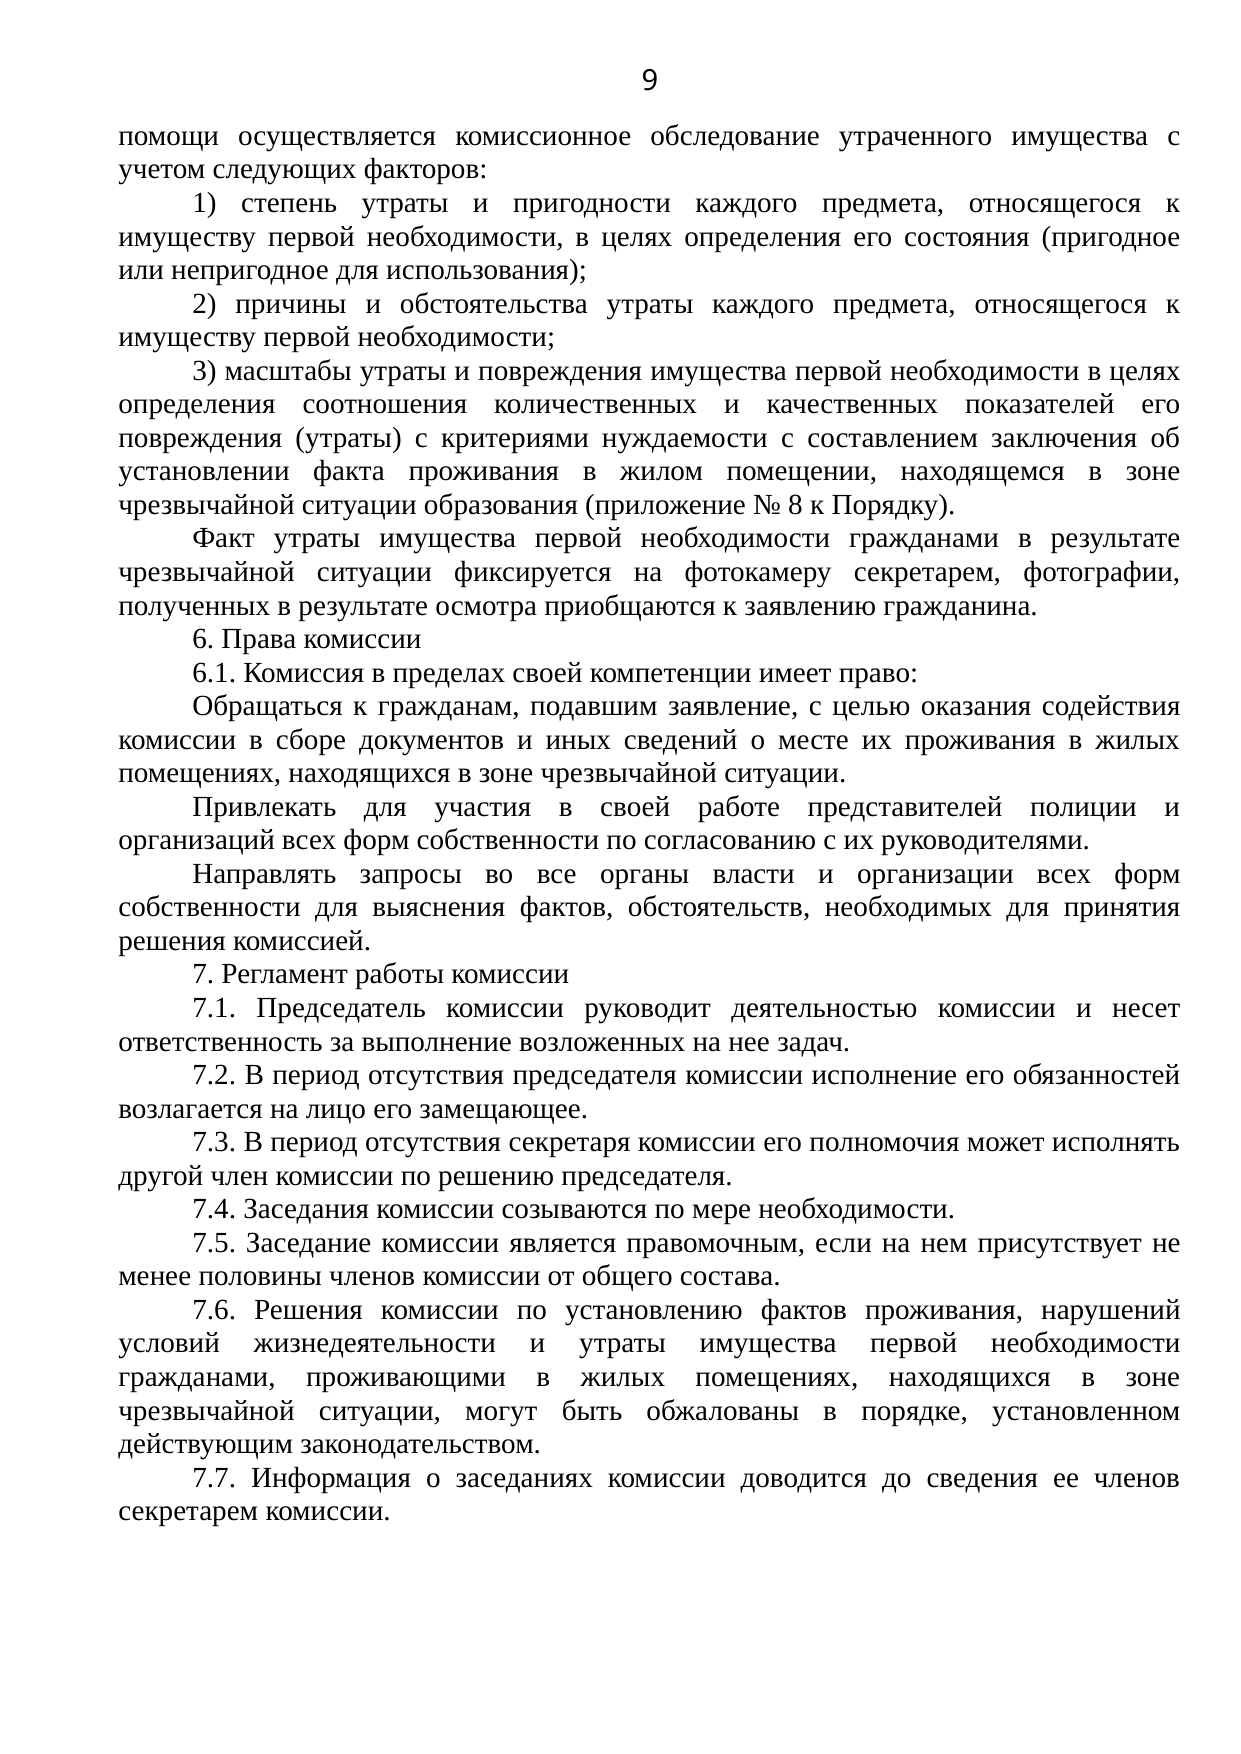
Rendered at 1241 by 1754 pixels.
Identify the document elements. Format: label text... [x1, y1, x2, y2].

text 7.7. Информация о заседаниях комиссии доводится до сведения ее членов секретарем комиссии. [118, 1460, 1181, 1527]
text 6. Права комиссии [118, 621, 1181, 655]
text 7.6. Решения комиссии по установлению фактов проживания, нарушений условий жизнедеятельности и утраты имущества первой необходимости гражданами, проживающими в жилых помещениях, находящихся в зоне чрезвычайной ситуации, могут быть обжалованы в порядке, установленном действующим законодательством. [118, 1292, 1181, 1460]
text 7.2. В период отсутствия председателя комиссии исполнение его обязанностей возлагается на лицо его замещающее. [118, 1057, 1181, 1124]
text Привлекать для участия в своей работе представителей полиции и организаций всех форм собственности по согласованию с их руководителями. [118, 789, 1181, 856]
text Направлять запросы во все органы власти и организации всех форм собственности для выяснения фактов, обстоятельств, необходимых для принятия решения комиссией. [118, 856, 1181, 957]
text 1) степень утраты и пригодности каждого предмета, относящегося к имуществу первой необходимости, в целях определения его состояния (пригодное или непригодное для использования); [118, 185, 1181, 286]
text 7. Регламент работы комиссии [118, 957, 1181, 990]
text 6.1. Комиссия в пределах своей компетенции имеет право: [118, 655, 1181, 688]
text Факт утраты имущества первой необходимости гражданами в результате чрезвычайной ситуации фиксируется на фотокамеру секретарем, фотографии, полученных в результате осмотра приобщаются к заявлению гражданина. [118, 521, 1181, 621]
text 3) масштабы утраты и повреждения имущества первой необходимости в целях определения соотношения количественных и качественных показателей его повреждения (утраты) с критериями нуждаемости с составлением заключения об установлении факта проживания в жилом помещении, находящемся в зоне чрезвычайной ситуации образования (приложение № 8 к Порядку). [118, 353, 1181, 521]
text 2) причины и обстоятельства утраты каждого предмета, относящегося к имуществу первой необходимости; [118, 286, 1181, 353]
text 7.1. Председатель комиссии руководит деятельностью комиссии и несет ответственность за выполнение возложенных на нее задач. [118, 990, 1181, 1057]
text Обращаться к гражданам, подавшим заявление, с целью оказания содействия комиссии в сборе документов и иных сведений о месте их проживания в жилых помещениях, находящихся в зоне чрезвычайной ситуации. [118, 688, 1181, 789]
text помощи осуществляется комиссионное обследование утраченного имущества с учетом следующих факторов: [118, 118, 1181, 185]
text 7.4. Заседания комиссии созываются по мере необходимости. [118, 1191, 1181, 1225]
text 7.5. Заседание комиссии является правомочным, если на нем присутствует не менее половины членов комиссии от общего состава. [118, 1225, 1181, 1292]
text 7.3. В период отсутствия секретаря комиссии его полномочия может исполнять другой член комиссии по решению председателя. [118, 1124, 1181, 1191]
